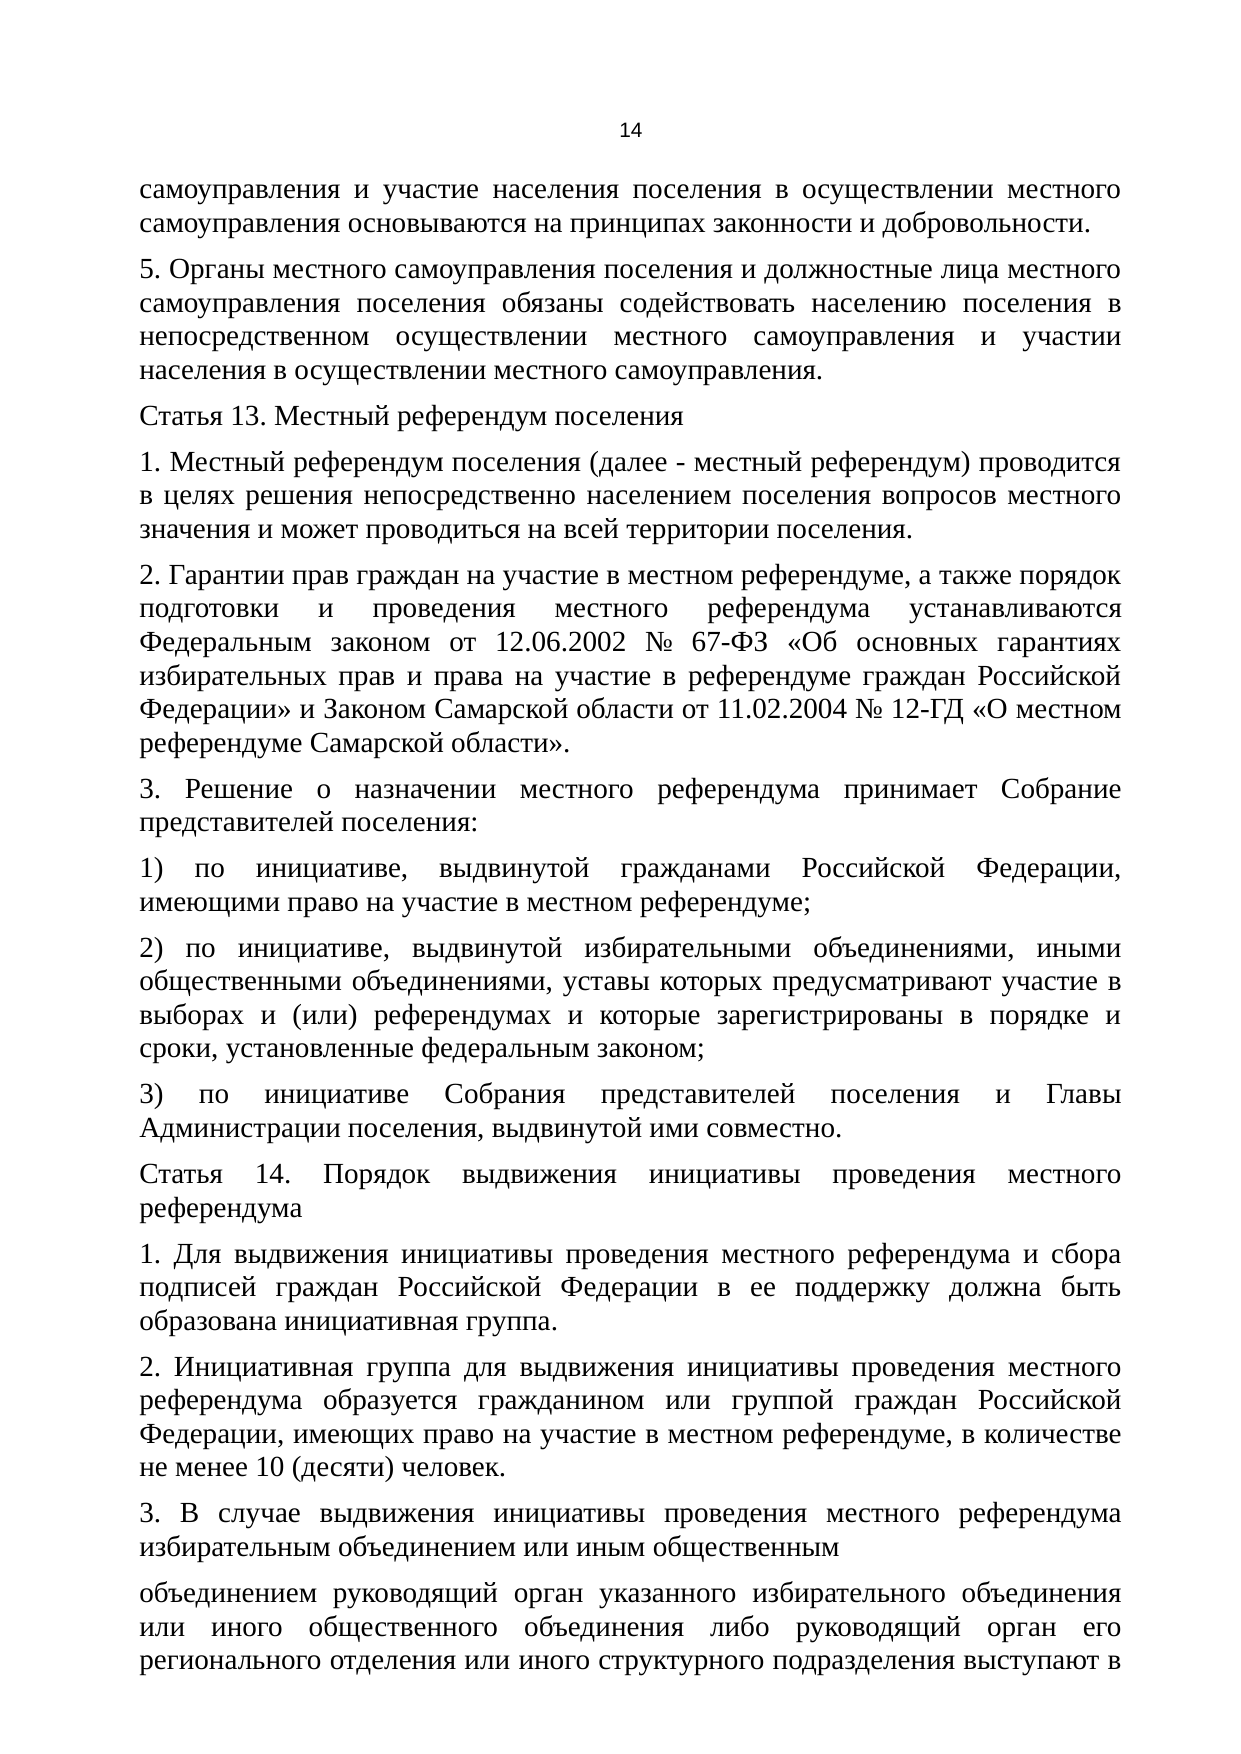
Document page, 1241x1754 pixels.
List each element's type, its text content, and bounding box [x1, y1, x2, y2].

text Статья 14. Порядок выдвижения инициативы проведения местного референдума [139, 1156, 1122, 1223]
text самоуправления и участие населения поселения в осуществлении местного самоуправления основываются на принципах законности и добровольности. [139, 172, 1122, 239]
text 2) по инициативе, выдвинутой избирательными объединениями, иными общественными объединениями, уставы которых предусматривают участие в выборах и (или) референдумах и которые зарегистрированы в порядке и сроки, установленные федеральным законом; [139, 930, 1122, 1064]
text 3. В случае выдвижения инициативы проведения местного референдума избирательным объединением или иным общественным [139, 1496, 1122, 1563]
text 2. Инициативная группа для выдвижения инициативы проведения местного референдума образуется гражданином или группой граждан Российской Федерации, имеющих право на участие в местном референдуме, в количестве не менее 10 (десяти) человек. [139, 1349, 1122, 1483]
text 1) по инициативе, выдвинутой гражданами Российской Федерации, имеющими право на участие в местном референдуме; [139, 850, 1122, 917]
text 3. Решение о назначении местного референдума принимает Собрание представителей поселения: [139, 771, 1122, 838]
text объединением руководящий орган указанного избирательного объединения или иного общественного объединения либо руководящий орган его регионального отделения или иного структурного подразделения выступают в [139, 1575, 1122, 1676]
text Статья 13. Местный референдум поселения [139, 398, 1122, 431]
text 5. Органы местного самоуправления поселения и должностные лица местного самоуправления поселения обязаны содействовать населению поселения в непосредственном осуществлении местного самоуправления и участии населения в осуществлении местного самоуправления. [139, 251, 1122, 385]
text 2. Гарантии прав граждан на участие в местном референдуме, а также порядок подготовки и проведения местного референдума устанавливаются Федеральным законом от 12.06.2002 № 67-ФЗ «Об основных гарантиях избирательных прав и права на участие в референдуме граждан Российской Федерации» и Законом Самарской области от 11.02.2004 № 12-ГД «О местном референдуме Самарской области». [139, 557, 1122, 758]
text 3) по инициативе Собрания представителей поселения и Главы Администрации поселения, выдвинутой ими совместно. [139, 1077, 1122, 1144]
text 1. Местный референдум поселения (далее - местный референдум) проводится в целях решения непосредственно населением поселения вопросов местного значения и может проводиться на всей территории поселения. [139, 444, 1122, 544]
text 1. Для выдвижения инициативы проведения местного референдума и сбора подписей граждан Российской Федерации в ее поддержку должна быть образована инициативная группа. [139, 1236, 1122, 1336]
